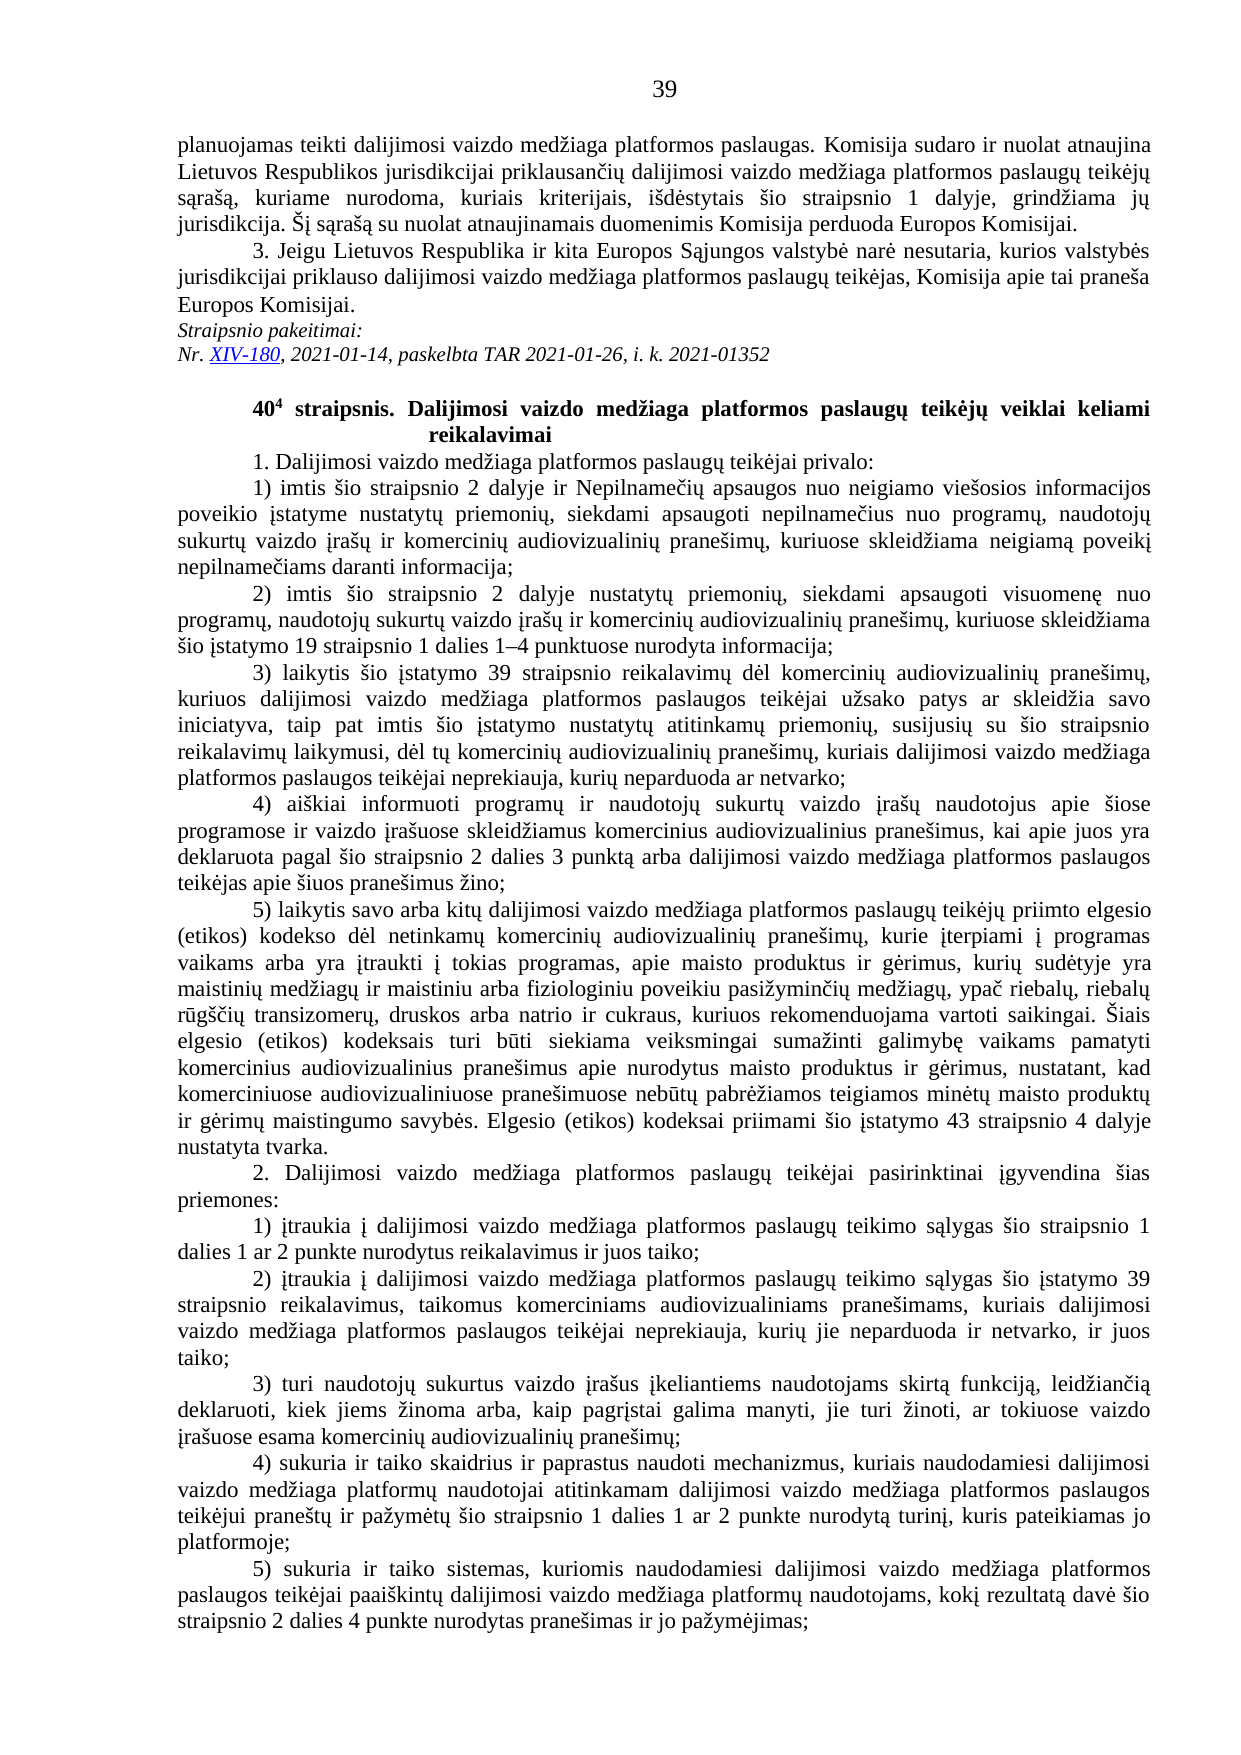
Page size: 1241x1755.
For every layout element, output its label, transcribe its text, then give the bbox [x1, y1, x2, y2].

text 4) sukuria ir taiko skaidrius ir paprastus naudoti mechanizmus, kuriais naudodamiesi dalijimosi vaizdo medžiaga platformų naudotojai atitinkamam dalijimosi vaizdo medžiaga platformos paslaugos teikėjui praneštų ir pažymėtų šio straipsnio 1 dalies 1 ar 2 punkte nurodytą turinį, kuris pateikiamas jo platformoje; [177, 1449, 1152, 1555]
text 3. Jeigu Lietuvos Respublika ir kita Europos Sąjungos valstybė narė nesutaria, kurios valstybės jurisdikcijai priklauso dalijimosi vaizdo medžiaga platformos paslaugų teikėjas, Komisija apie tai praneša Europos Komisijai. [177, 237, 1152, 318]
text 404 straipsnis. Dalijimosi vaizdo medžiaga platformos paslaugų teikėjų veiklai keliami reikalavimai [252, 395, 1152, 448]
text 5) sukuria ir taiko sistemas, kuriomis naudodamiesi dalijimosi vaizdo medžiaga platformos paslaugos teikėjai paaiškintų dalijimosi vaizdo medžiaga platformų naudotojams, kokį rezultatą davė šio straipsnio 2 dalies 4 punkte nurodytas pranešimas ir jo pažymėjimas; [177, 1555, 1152, 1634]
text 3) laikytis šio įstatymo 39 straipsnio reikalavimų dėl komercinių audiovizualinių pranešimų, kuriuos dalijimosi vaizdo medžiaga platformos paslaugos teikėjai užsako patys ar skleidžia savo iniciatyva, taip pat imtis šio įstatymo nustatytų atitinkamų priemonių, susijusių su šio straipsnio reikalavimų laikymusi, dėl tų komercinių audiovizualinių pranešimų, kuriais dalijimosi vaizdo medžiaga platformos paslaugos teikėjai neprekiauja, kurių neparduoda ar netvarko; [177, 659, 1152, 790]
text 2) imtis šio straipsnio 2 dalyje nustatytų priemonių, siekdami apsaugoti visuomenę nuo programų, naudotojų sukurtų vaizdo įrašų ir komercinių audiovizualinių pranešimų, kuriuose skleidžiama šio įstatymo 19 straipsnio 1 dalies 1–4 punktuose nurodyta informacija; [177, 579, 1152, 659]
text 5) laikytis savo arba kitų dalijimosi vaizdo medžiaga platformos paslaugų teikėjų priimto elgesio (etikos) kodekso dėl netinkamų komercinių audiovizualinių pranešimų, kurie įterpiami į programas vaikams arba yra įtraukti į tokias programas, apie maisto produktus ir gėrimus, kurių sudėtyje yra maistinių medžiagų ir maistiniu arba fiziologiniu poveikiu pasižyminčių medžiagų, ypač riebalų, riebalų rūgščių transizomerų, druskos arba natrio ir cukraus, kuriuos rekomenduojama vartoti saikingai. Šiais elgesio (etikos) kodeksais turi būti siekiama veiksmingai sumažinti galimybę vaikams pamatyti komercinius audiovizualinius pranešimus apie nurodytus maisto produktus ir gėrimus, nustatant, kad komerciniuose audiovizualiniuose pranešimuose nebūtų pabrėžiamos teigiamos minėtų maisto produktų ir gėrimų maistingumo savybės. Elgesio (etikos) kodeksai priimami šio įstatymo 43 straipsnio 4 dalyje nustatyta tvarka. [177, 896, 1152, 1159]
text Straipsnio pakeitimai: [177, 318, 1152, 342]
text 4) aiškiai informuoti programų ir naudotojų sukurtų vaizdo įrašų naudotojus apie šiose programose ir vaizdo įrašuose skleidžiamus komercinius audiovizualinius pranešimus, kai apie juos yra deklaruota pagal šio straipsnio 2 dalies 3 punktą arba dalijimosi vaizdo medžiaga platformos paslaugos teikėjas apie šiuos pranešimus žino; [177, 790, 1152, 896]
text 3) turi naudotojų sukurtus vaizdo įrašus įkeliantiems naudotojams skirtą funkciją, leidžiančią deklaruoti, kiek jiems žinoma arba, kaip pagrįstai galima manyti, jie turi žinoti, ar tokiuose vaizdo įrašuose esama komercinių audiovizualinių pranešimų; [177, 1370, 1152, 1449]
text 1) imtis šio straipsnio 2 dalyje ir Nepilnamečių apsaugos nuo neigiamo viešosios informacijos poveikio įstatyme nustatytų priemonių, siekdami apsaugoti nepilnamečius nuo programų, naudotojų sukurtų vaizdo įrašų ir komercinių audiovizualinių pranešimų, kuriuose skleidžiama neigiamą poveikį nepilnamečiams daranti informacija; [177, 474, 1152, 579]
text Nr. XIV-180, 2021-01-14, paskelbta TAR 2021-01-26, i. k. 2021-01352 [177, 342, 1152, 366]
text 2) įtraukia į dalijimosi vaizdo medžiaga platformos paslaugų teikimo sąlygas šio įstatymo 39 straipsnio reikalavimus, taikomus komerciniams audiovizualiniams pranešimams, kuriais dalijimosi vaizdo medžiaga platformos paslaugos teikėjai neprekiauja, kurių jie neparduoda ir netvarko, ir juos taiko; [177, 1265, 1152, 1370]
text planuojamas teikti dalijimosi vaizdo medžiaga platformos paslaugas. Komisija sudaro ir nuolat atnaujina Lietuvos Respublikos jurisdikcijai priklausančių dalijimosi vaizdo medžiaga platformos paslaugų teikėjų sąrašą, kuriame nurodoma, kuriais kriterijais, išdėstytais šio straipsnio 1 dalyje, grindžiama jų jurisdikcija. Šį sąrašą su nuolat atnaujinamais duomenimis Komisija perduoda Europos Komisijai. [177, 131, 1152, 237]
text 2. Dalijimosi vaizdo medžiaga platformos paslaugų teikėjai pasirinktinai įgyvendina šias priemones: [177, 1159, 1152, 1212]
text 1. Dalijimosi vaizdo medžiaga platformos paslaugų teikėjai privalo: [177, 448, 1152, 474]
text 1) įtraukia į dalijimosi vaizdo medžiaga platformos paslaugų teikimo sąlygas šio straipsnio 1 dalies 1 ar 2 punkte nurodytus reikalavimus ir juos taiko; [177, 1212, 1152, 1265]
